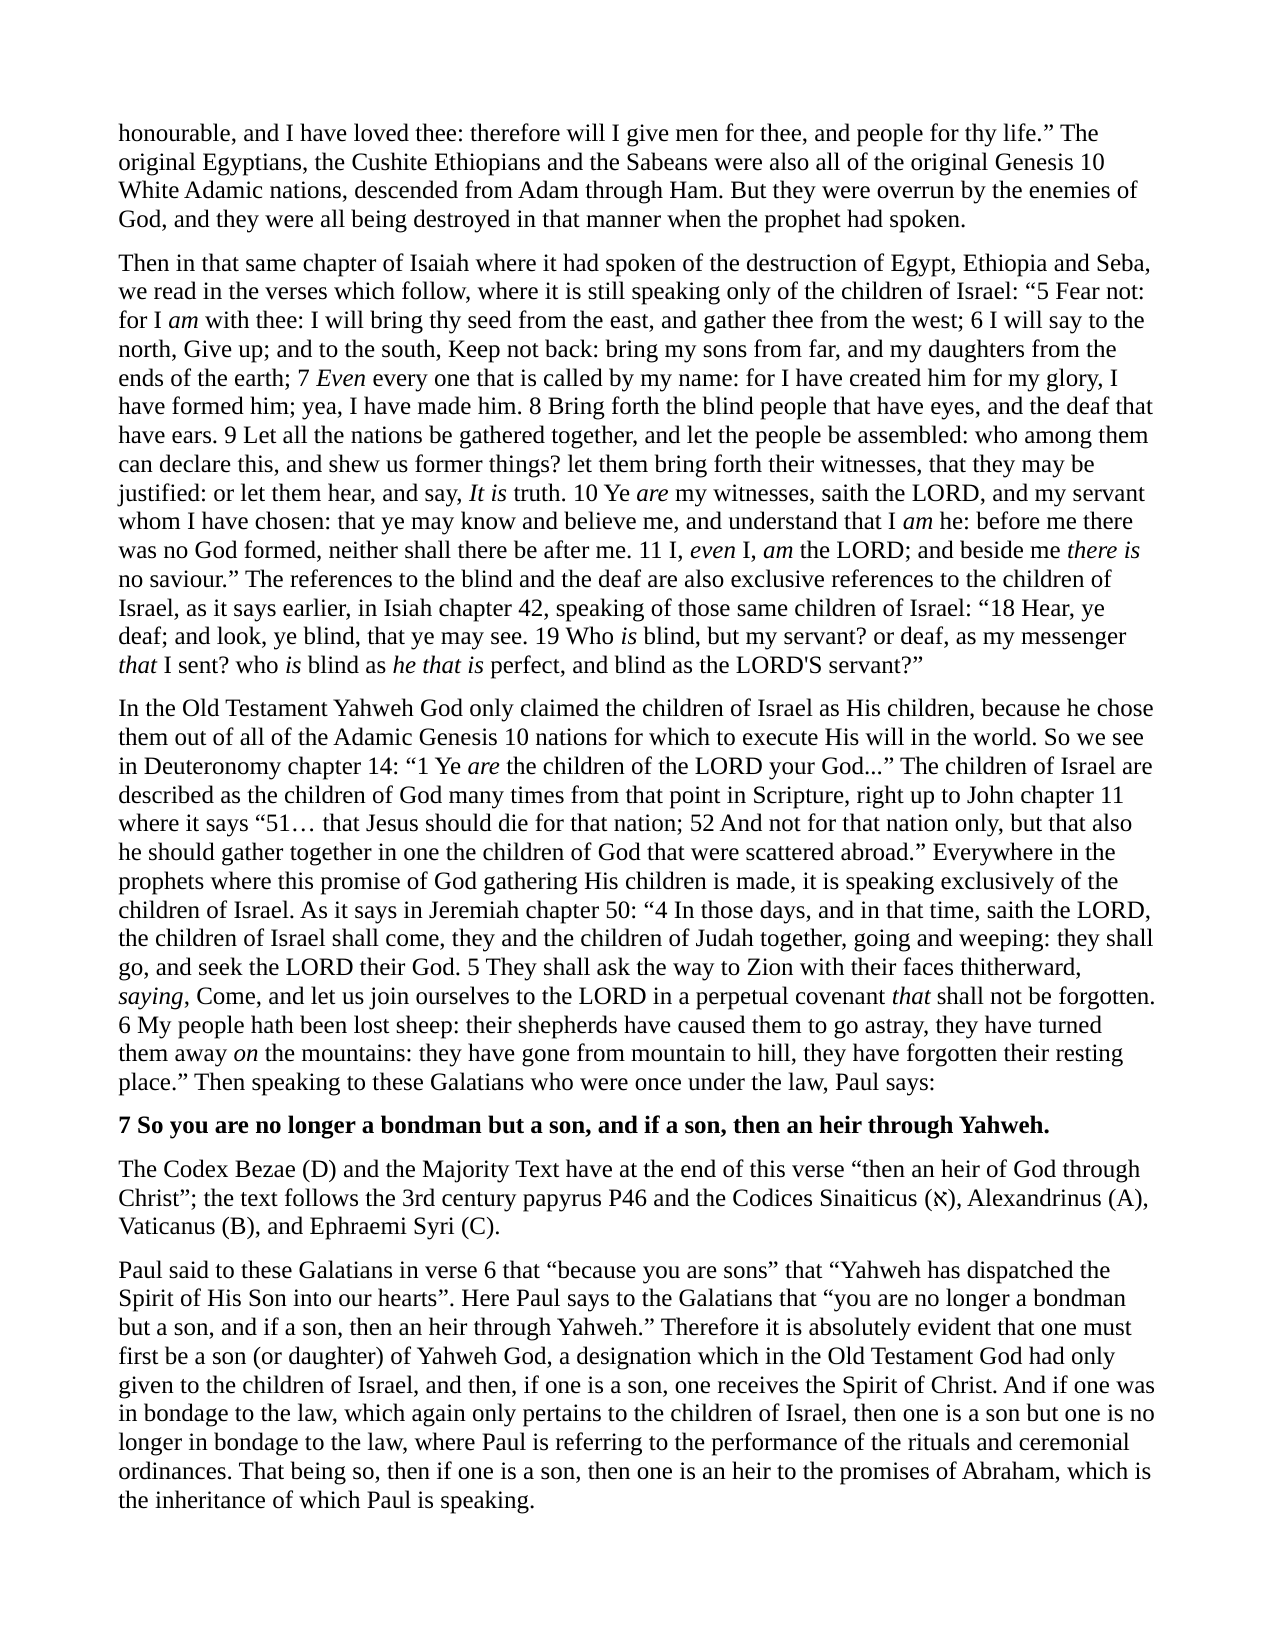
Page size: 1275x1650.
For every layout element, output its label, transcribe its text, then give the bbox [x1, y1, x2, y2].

text The Codex Bezae (D) and the Majority Text have at the end of this verse “then an heir of God through Christ”; the text follows the 3rd century papyrus P46 and the Codices Sinaiticus (א), Alexandrinus (A), Vaticanus (B), and Ephraemi Syri (C). [118, 1154, 1157, 1240]
text Paul said to these Galatians in verse 6 that “because you are sons” that “Yahweh has dispatched the Spirit of His Son into our hearts”. Here Paul says to the Galatians that “you are no longer a bondman but a son, and if a son, then an heir through Yahweh.” Therefore it is absolutely evident that one must first be a son (or daughter) of Yahweh God, a designation which in the Old Testament God had only given to the children of Israel, and then, if one is a son, one receives the Spirit of Christ. And if one was in bondage to the law, which again only pertains to the children of Israel, then one is a son but one is no longer in bondage to the law, where Paul is referring to the performance of the rituals and ceremonial ordinances. That being so, then if one is a son, then one is an heir to the promises of Abraham, which is the inheritance of which Paul is speaking. [118, 1255, 1157, 1513]
text 7 So you are no longer a bondman but a son, and if a son, then an heir through Yahweh. [118, 1111, 1157, 1139]
text honourable, and I have loved thee: therefore will I give men for thee, and people for thy life.” The original Egyptians, the Cushite Ethiopians and the Sabeans were also all of the original Genesis 10 White Adamic nations, descended from Adam through Ham. But they were overrun by the enemies of God, and they were all being destroyed in that manner when the prophet had spoken. [118, 118, 1157, 233]
text In the Old Testament Yahweh God only claimed the children of Israel as His children, because he chose them out of all of the Adamic Genesis 10 nations for which to execute His will in the world. So we see in Deuteronomy chapter 14: “1 Ye are the children of the LORD your God...” The children of Israel are described as the children of God many times from that point in Scripture, right up to John chapter 11 where it says “51… that Jesus should die for that nation; 52 And not for that nation only, but that also he should gather together in one the children of God that were scattered abroad.” Everywhere in the prophets where this promise of God gathering His children is made, it is speaking exclusively of the children of Israel. As it says in Jeremiah chapter 50: “4 In those days, and in that time, saith the LORD, the children of Israel shall come, they and the children of Judah together, going and weeping: they shall go, and seek the LORD their God. 5 They shall ask the way to Zion with their faces thitherward, saying, Come, and let us join ourselves to the LORD in a perpetual covenant that shall not be forgotten. 6 My people hath been lost sheep: their shepherds have caused them to go astray, they have turned them away on the mountains: they have gone from mountain to hill, they have forgotten their resting place.” Then speaking to these Galatians who were once under the law, Paul says: [118, 693, 1157, 1096]
text Then in that same chapter of Isaiah where it had spoken of the destruction of Egypt, Ethiopia and Seba, we read in the verses which follow, where it is still speaking only of the children of Israel: “5 Fear not: for I am with thee: I will bring thy seed from the east, and gather thee from the west; 6 I will say to the north, Give up; and to the south, Keep not back: bring my sons from far, and my daughters from the ends of the earth; 7 Even every one that is called by my name: for I have created him for my glory, I have formed him; yea, I have made him. 8 Bring forth the blind people that have eyes, and the deaf that have ears. 9 Let all the nations be gathered together, and let the people be assembled: who among them can declare this, and shew us former things? let them bring forth their witnesses, that they may be justified: or let them hear, and say, It is truth. 10 Ye are my witnesses, saith the LORD, and my servant whom I have chosen: that ye may know and believe me, and understand that I am he: before me there was no God formed, neither shall there be after me. 11 I, even I, am the LORD; and beside me there is no saviour.” The references to the blind and the deaf are also exclusive references to the children of Israel, as it says earlier, in Isiah chapter 42, speaking of those same children of Israel: “18 Hear, ye deaf; and look, ye blind, that ye may see. 19 Who is blind, but my servant? or deaf, as my messenger that I sent? who is blind as he that is perfect, and blind as the LORD'S servant?” [118, 248, 1157, 679]
